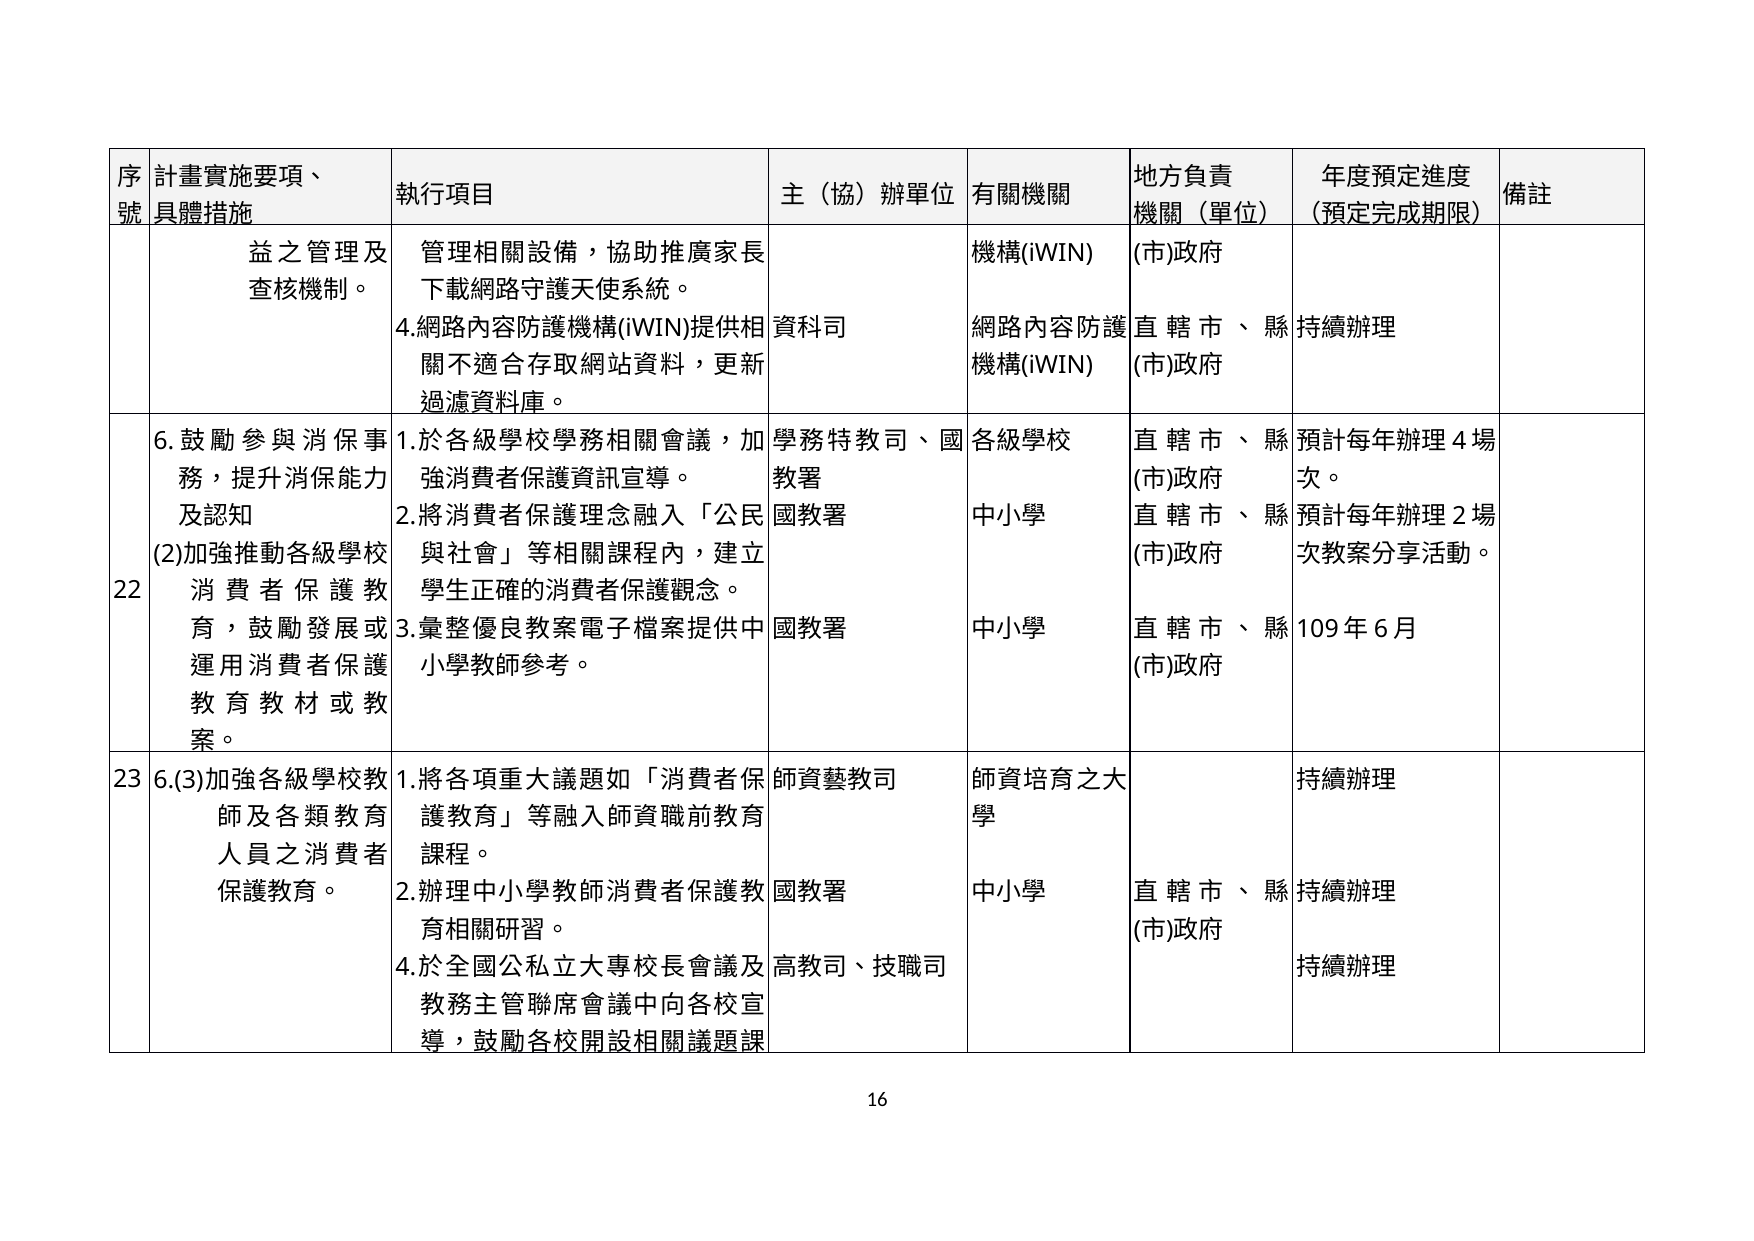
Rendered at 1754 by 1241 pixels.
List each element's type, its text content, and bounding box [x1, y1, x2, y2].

table_cell [1500, 414, 1644, 751]
table_cell 1.將各項重大議題如「消費者保護教育」等融入師資職前教育課程。 2.辦理中小學教師消費者保護教育相關研習。 4.於全國公私立大專校長會議及教務主管聯席會議中向各校宣導，鼓勵各校開設相關議題課 [392, 752, 768, 1052]
table_header 序號 [110, 149, 149, 224]
table_header 計畫實施要項、 具體措施 [150, 149, 391, 224]
table_cell 師資培育之大學 中小學 [968, 752, 1129, 1052]
table_cell 學務特教司、國教署 國教署 國教署 [769, 414, 967, 751]
table_header 主（協）辦單位 [769, 149, 967, 224]
table_cell [110, 752, 149, 1052]
table_cell 管理相關設備，協助推廣家長下載網路守護天使系統。 4.網路內容防護機構(iWIN)提供相關不適合存取網站資料，更新過濾資料庫。 [392, 225, 768, 413]
table_cell 資科司 [769, 225, 967, 413]
table_header 地方負責 機關（單位） [1131, 149, 1292, 224]
table_cell 6.(3)加強各級學校教師及各類教育人員之消費者保護教育。 [150, 752, 391, 1052]
table_cell [1500, 752, 1644, 1052]
table_header 有關機關 [968, 149, 1129, 224]
table_cell 機構(iWIN) 網路內容防護機構(iWIN) [968, 225, 1129, 413]
table_cell 6.鼓勵參與消保事務，提升消保能力及認知 (2)加強推動各級學校消費者保護教育，鼓勵發展或運用消費者保護教育教材或教案。 [150, 414, 391, 751]
table_header 年度預定進度 （預定完成期限） [1293, 149, 1499, 224]
table_cell 持續辦理 持續辦理 持續辦理 [1293, 752, 1499, 1052]
table_cell (市)政府 直轄市、縣(市)政府 [1131, 225, 1292, 413]
table_cell 1.於各級學校學務相關會議，加強消費者保護資訊宣導。 2.將消費者保護理念融入「公民與社會」等相關課程內，建立學生正確的消費者保護觀念。 3.彙整優良教案電子檔案提供中小學教師參考。 [392, 414, 768, 751]
table_header 備註 [1500, 149, 1644, 224]
table_cell 各級學校 中小學 中小學 [968, 414, 1129, 751]
table_cell [110, 414, 149, 751]
table_cell [110, 225, 149, 413]
table_cell 師資藝教司 國教署 高教司、技職司 [769, 752, 967, 1052]
table_cell 益之管理及查核機制。 [150, 225, 391, 413]
table_cell 直轄市、縣(市)政府 直轄市、縣(市)政府 直轄市、縣(市)政府 [1131, 414, 1292, 751]
table_cell [1500, 225, 1644, 413]
table_cell 直轄市、縣(市)政府 [1131, 752, 1292, 1052]
table_header 執行項目 [392, 149, 768, 224]
table_cell 預計每年辦理4場次。 預計每年辦理2場次教案分享活動。 109年6月 [1293, 414, 1499, 751]
table_cell 持續辦理 [1293, 225, 1499, 413]
